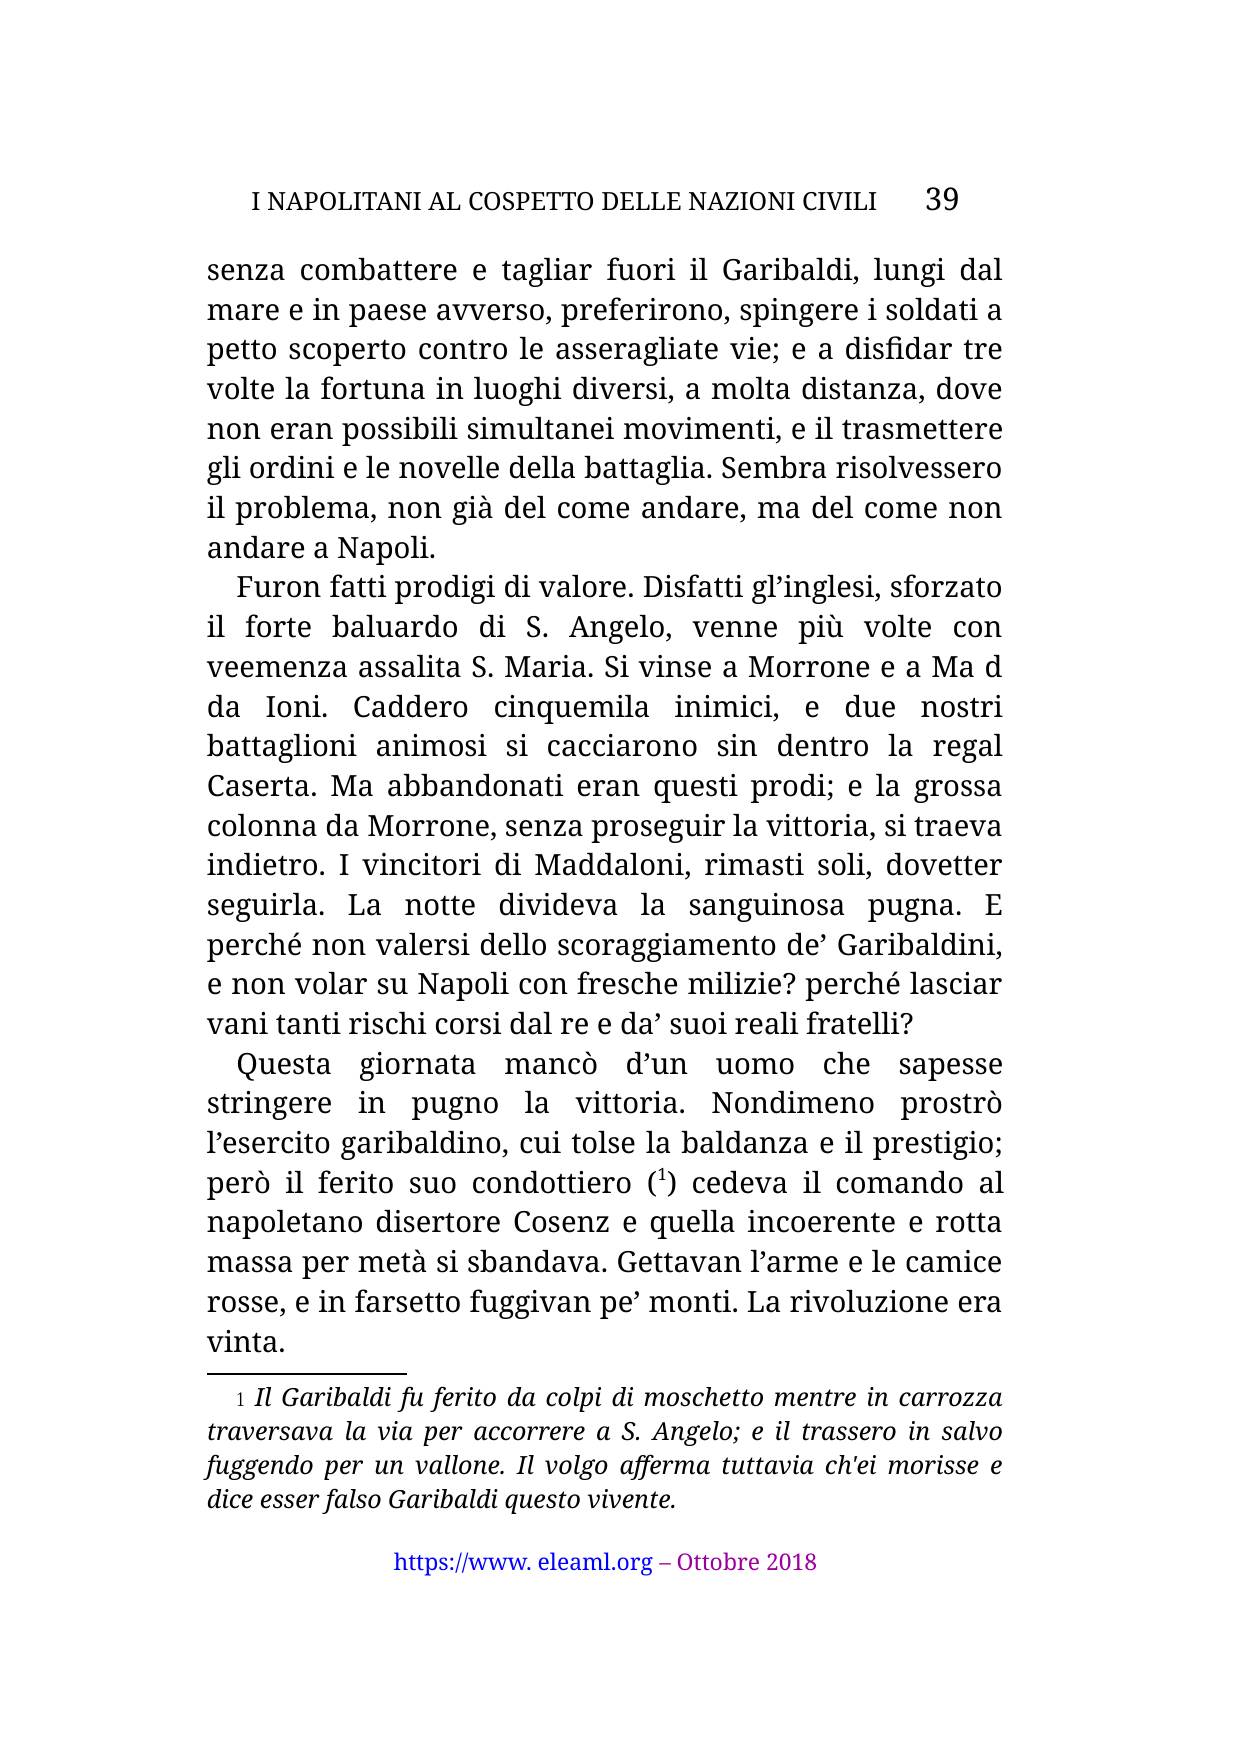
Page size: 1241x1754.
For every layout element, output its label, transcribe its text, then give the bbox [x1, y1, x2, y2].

text Il Garibaldi fu ferito da colpi di moschetto mentre in carrozza traversava la via per accorrere a S. Angelo; e il trassero in salvo fuggendo per un vallone. Il volgo afferma tuttavia ch'ei morisse e dice esser falso Garibaldi questo vivente. [207, 1380, 1004, 1516]
text Questa giornata mancò d’un uomo che sapesse stringere in pugno la vittoria. Nondimeno prostrò l’esercito garibaldino, cui tolse la baldanza e il prestigio; però il ferito suo condottiero () cedeva il comando al napoletano disertore Cosenz e quella incoerente e rotta massa per metà si sbandava. Gettavan l’arme e le camice rosse, e in farsetto fuggivan pe’ monti. La rivoluzione era vinta. [207, 1043, 1004, 1361]
text Furon fatti prodigi di valore. Disfatti gl’inglesi, sforzato il forte baluardo di S. Angelo, venne più volte con veemenza assalita S. Maria. Si vinse a Morrone e a Ma d da Ioni. Caddero cinquemila inimici, e due nostri battaglioni animosi si cacciarono sin dentro la regal Caserta. Ma abbandonati eran questi prodi; e la grossa colonna da Morrone, senza proseguir la vittoria, si traeva indietro. I vincitori di Maddaloni, rimasti soli, dovetter seguirla. La notte divideva la sanguinosa pugna. E perché non valersi dello scoraggiamento de’ Garibaldini, e non volar su Napoli con fresche milizie? perché lasciar vani tanti rischi corsi dal re e da’ suoi reali fratelli? [207, 567, 1004, 1043]
text senza combattere e tagliar fuori il Garibaldi, lungi dal mare e in paese avverso, preferirono, spingere i soldati a petto scoperto contro le asseragliate vie; e a disfidar tre volte la fortuna in luoghi diversi, a molta distanza, dove non eran possibili simultanei movimenti, e il trasmettere gli ordini e le novelle della battaglia. Sembra risolvessero il problema, non già del come andare, ma del come non andare a Napoli. [207, 249, 1004, 567]
